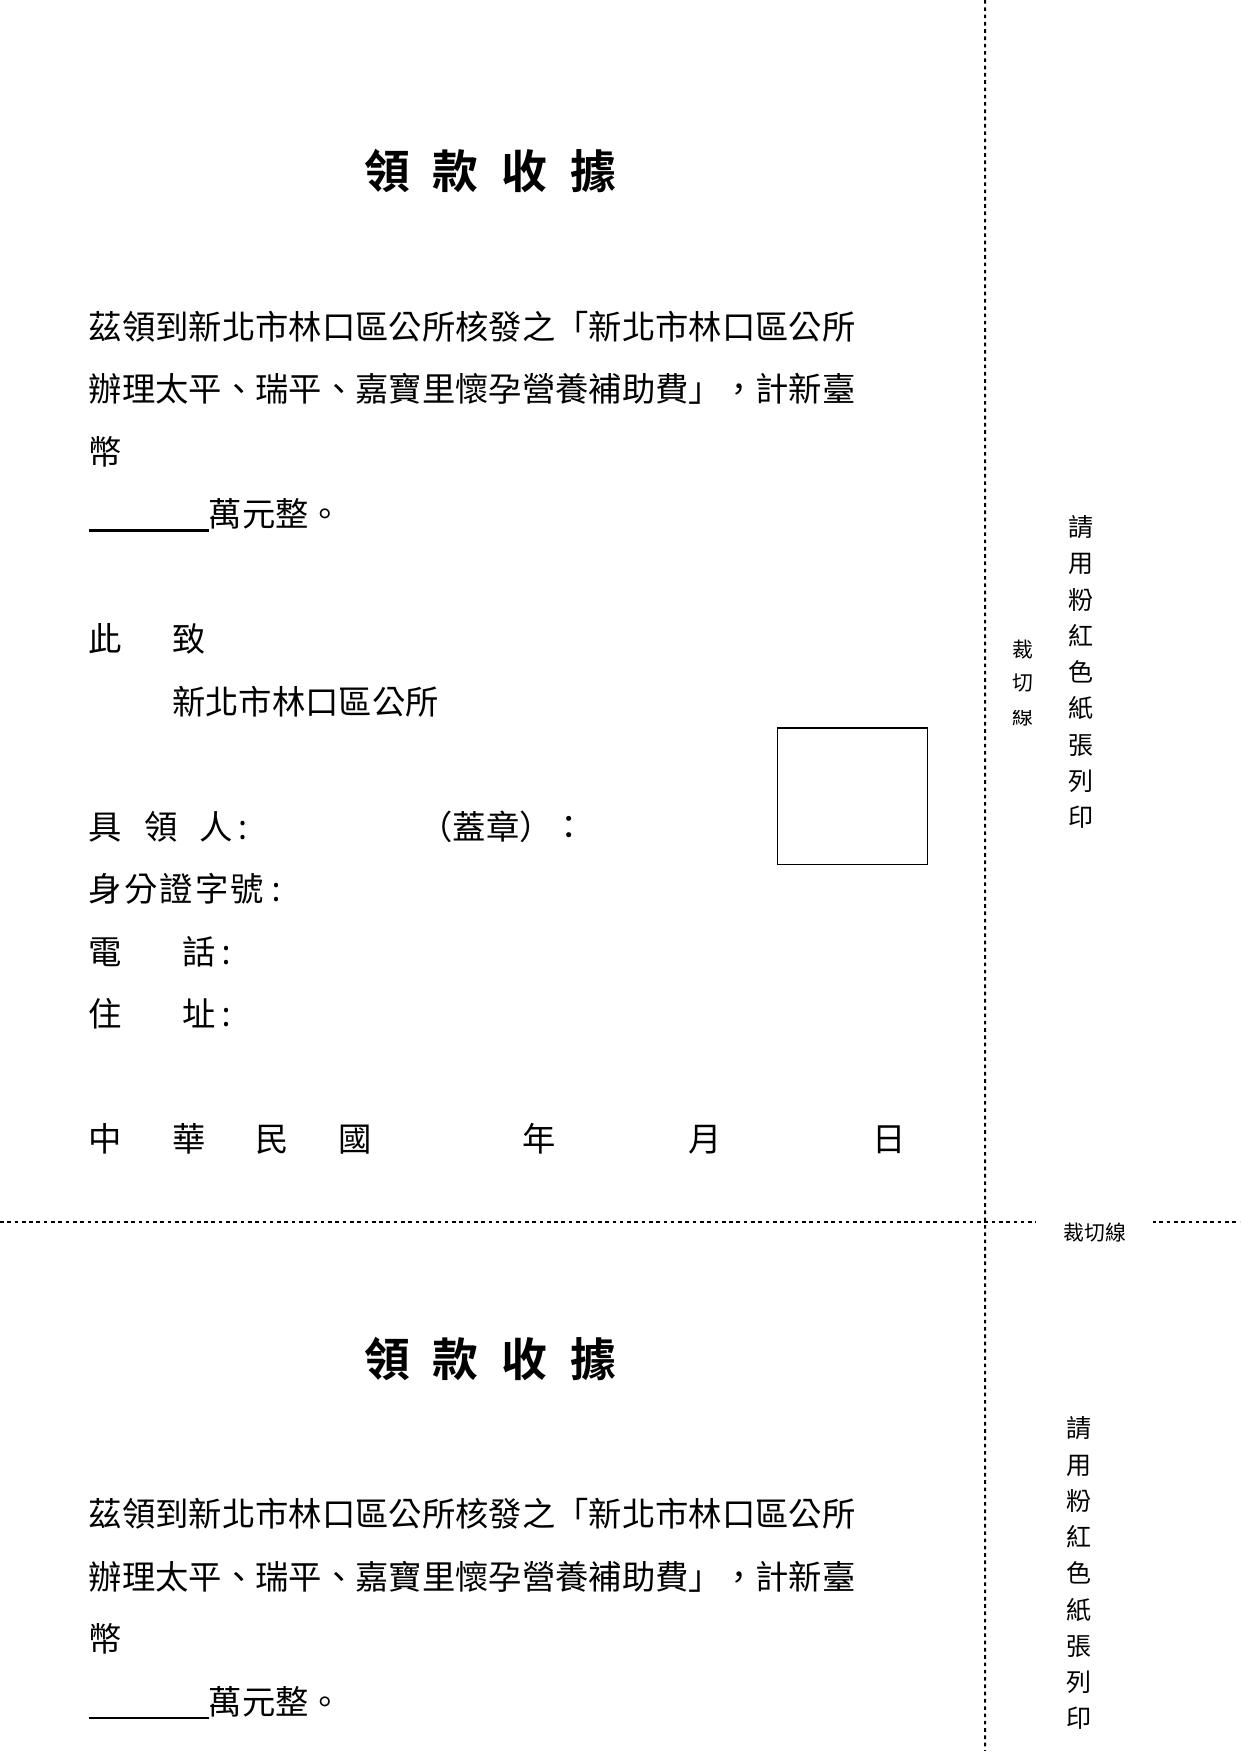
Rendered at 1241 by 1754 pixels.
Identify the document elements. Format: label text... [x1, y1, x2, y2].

text 萬元整。 [89, 1658, 871, 1721]
text 茲領到新北市林口區公所核發之「新北市林口區公所辦理太平、瑞平、嘉寶里懷孕營養補助費」，計新臺幣 [89, 1471, 871, 1658]
text 裁切線 [1051, 1227, 1138, 1244]
text 中 華 民 國 年 月 日 [89, 1096, 1154, 1158]
text 請用粉紅色紙張列印 [1069, 508, 1104, 834]
text [1051, 1401, 1117, 1754]
text 切 [1003, 677, 1041, 694]
text 具領人: （蓋章）： [89, 783, 777, 846]
text 茲領到新北市林口區公所核發之「新北市林口區公所辦理太平、瑞平、嘉寶里懷孕營養補助費」，計新臺幣 [89, 283, 871, 471]
text 領 款 收 據 [89, 1283, 1152, 1408]
text 新北市林口區公所 [89, 658, 988, 721]
text 此 致 [89, 596, 1054, 734]
text 住址: [89, 971, 1079, 1033]
text 萬元整。 [89, 471, 871, 533]
text 裁 [1003, 644, 1041, 661]
text [928, 783, 1054, 846]
text 請用粉紅色紙張列印 [1066, 1409, 1102, 1735]
text 領 款 收 據 [89, 96, 1152, 221]
text 線 [1003, 711, 1041, 727]
text 電話: [89, 908, 1079, 971]
text [1054, 500, 1119, 853]
text 身分證字號: [89, 846, 1079, 908]
